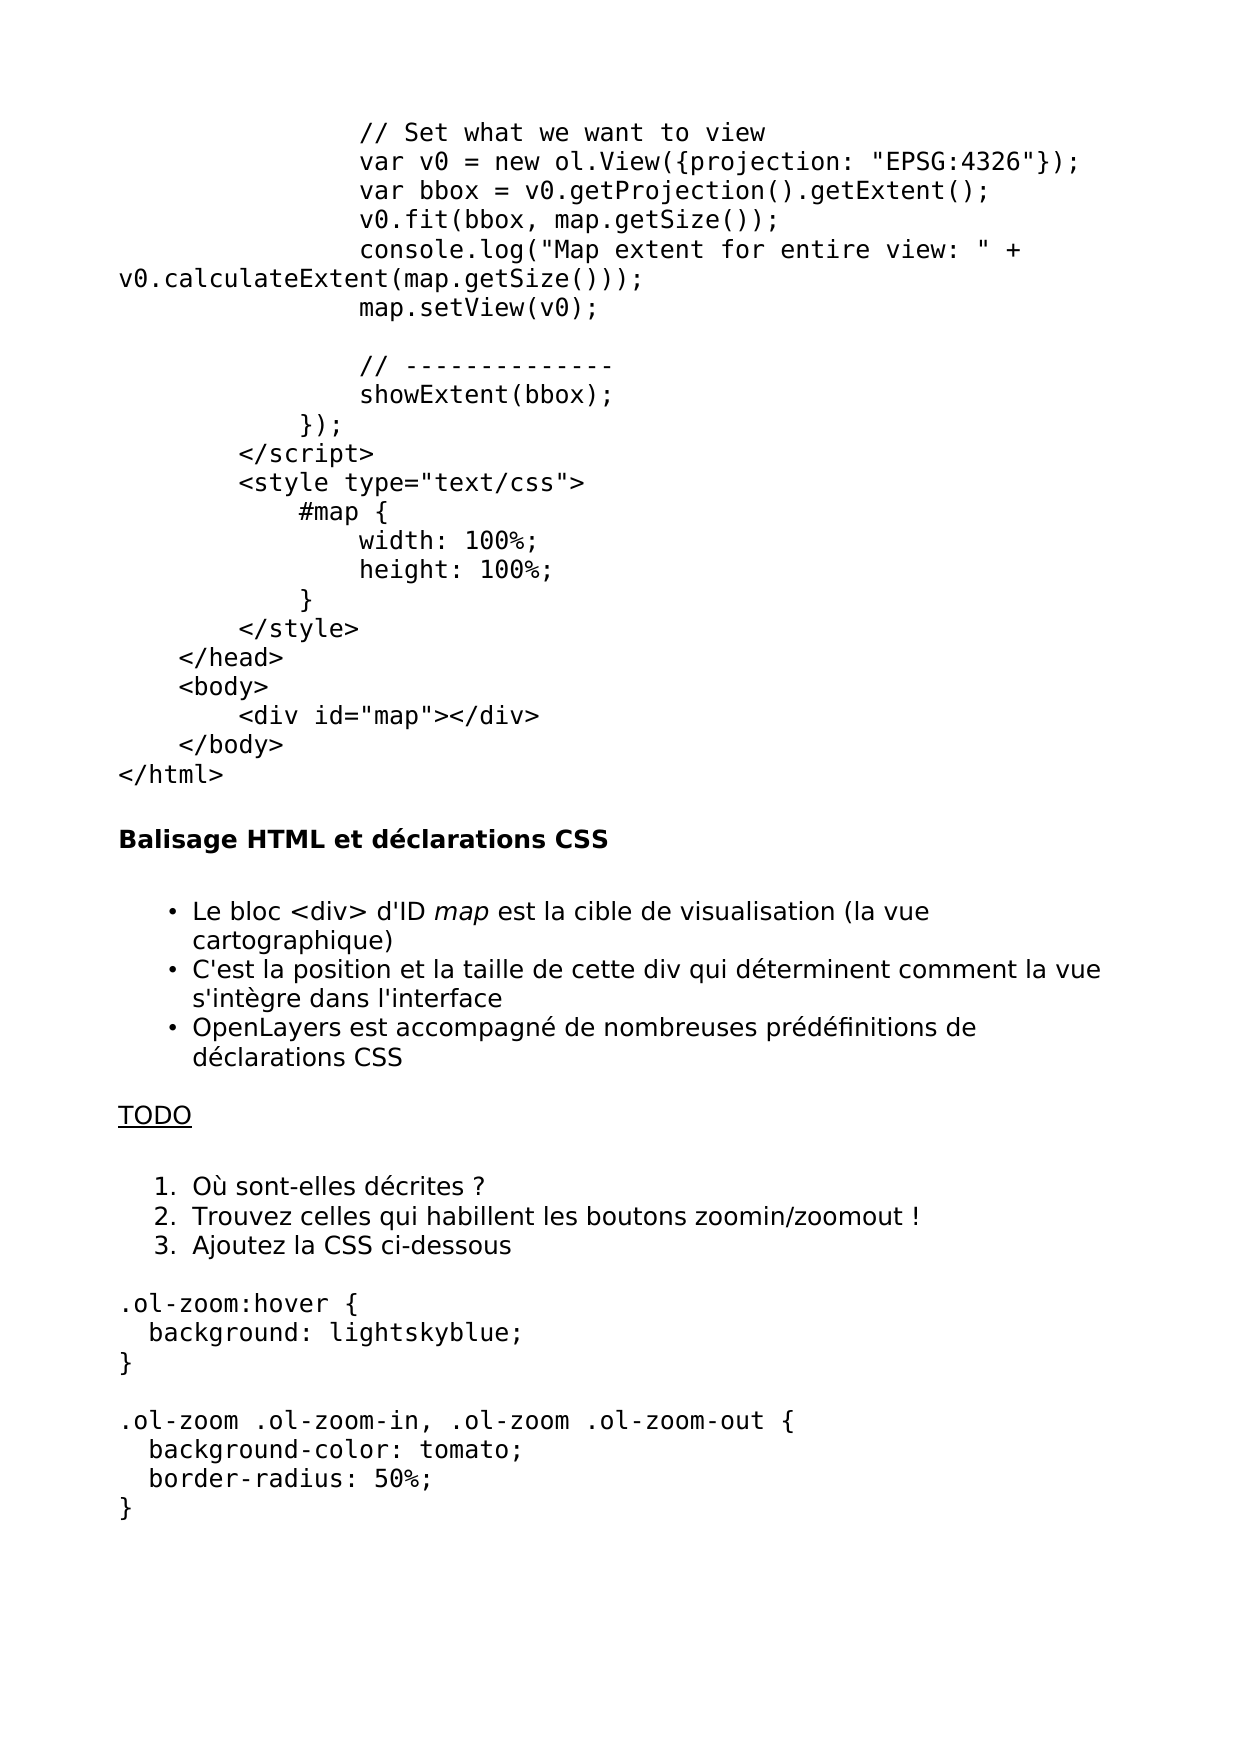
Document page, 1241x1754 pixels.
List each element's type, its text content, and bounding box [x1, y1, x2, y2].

list Ajoutez la CSS ci-dessous [177, 1231, 1122, 1260]
list Où sont-elles décrites ? [177, 1172, 1122, 1202]
text // Set what we want to view var v0 = new ol.View({projection: "EPSG:4326"}); var bbox = v0.getProjection().getExtent(); v0.fit(bbox, map.getSize()); console.log("Map extent for entire view: " + v0.calculateExtent(map.getSize())); map.setView(v0); // -------------- showExtent(bbox); }); </script> <style type="text/css"> #map { width: 100%; height: 100%; } </style> </head> <body> <div id="map"></div> </body> </html> [118, 118, 1122, 789]
list Trouvez celles qui habillent les boutons zoomin/zoomout ! [177, 1202, 1122, 1231]
list Le bloc <div> d'ID map est la cible de visualisation (la vue cartographique) [177, 897, 1122, 955]
subtitle Balisage HTML et déclarations CSS [118, 826, 1122, 855]
text TODO [118, 1101, 1122, 1131]
text .ol-zoom:hover { background: lightskyblue; } .ol-zoom .ol-zoom-in, .ol-zoom .ol-zoom-out { background-color: tomato; border-radius: 50%; } [118, 1289, 1122, 1523]
list OpenLayers est accompagné de nombreuses prédéfinitions de déclarations CSS [177, 1013, 1122, 1072]
list C'est la position et la taille de cette div qui déterminent comment la vue s'intègre dans l'interface [177, 955, 1122, 1013]
